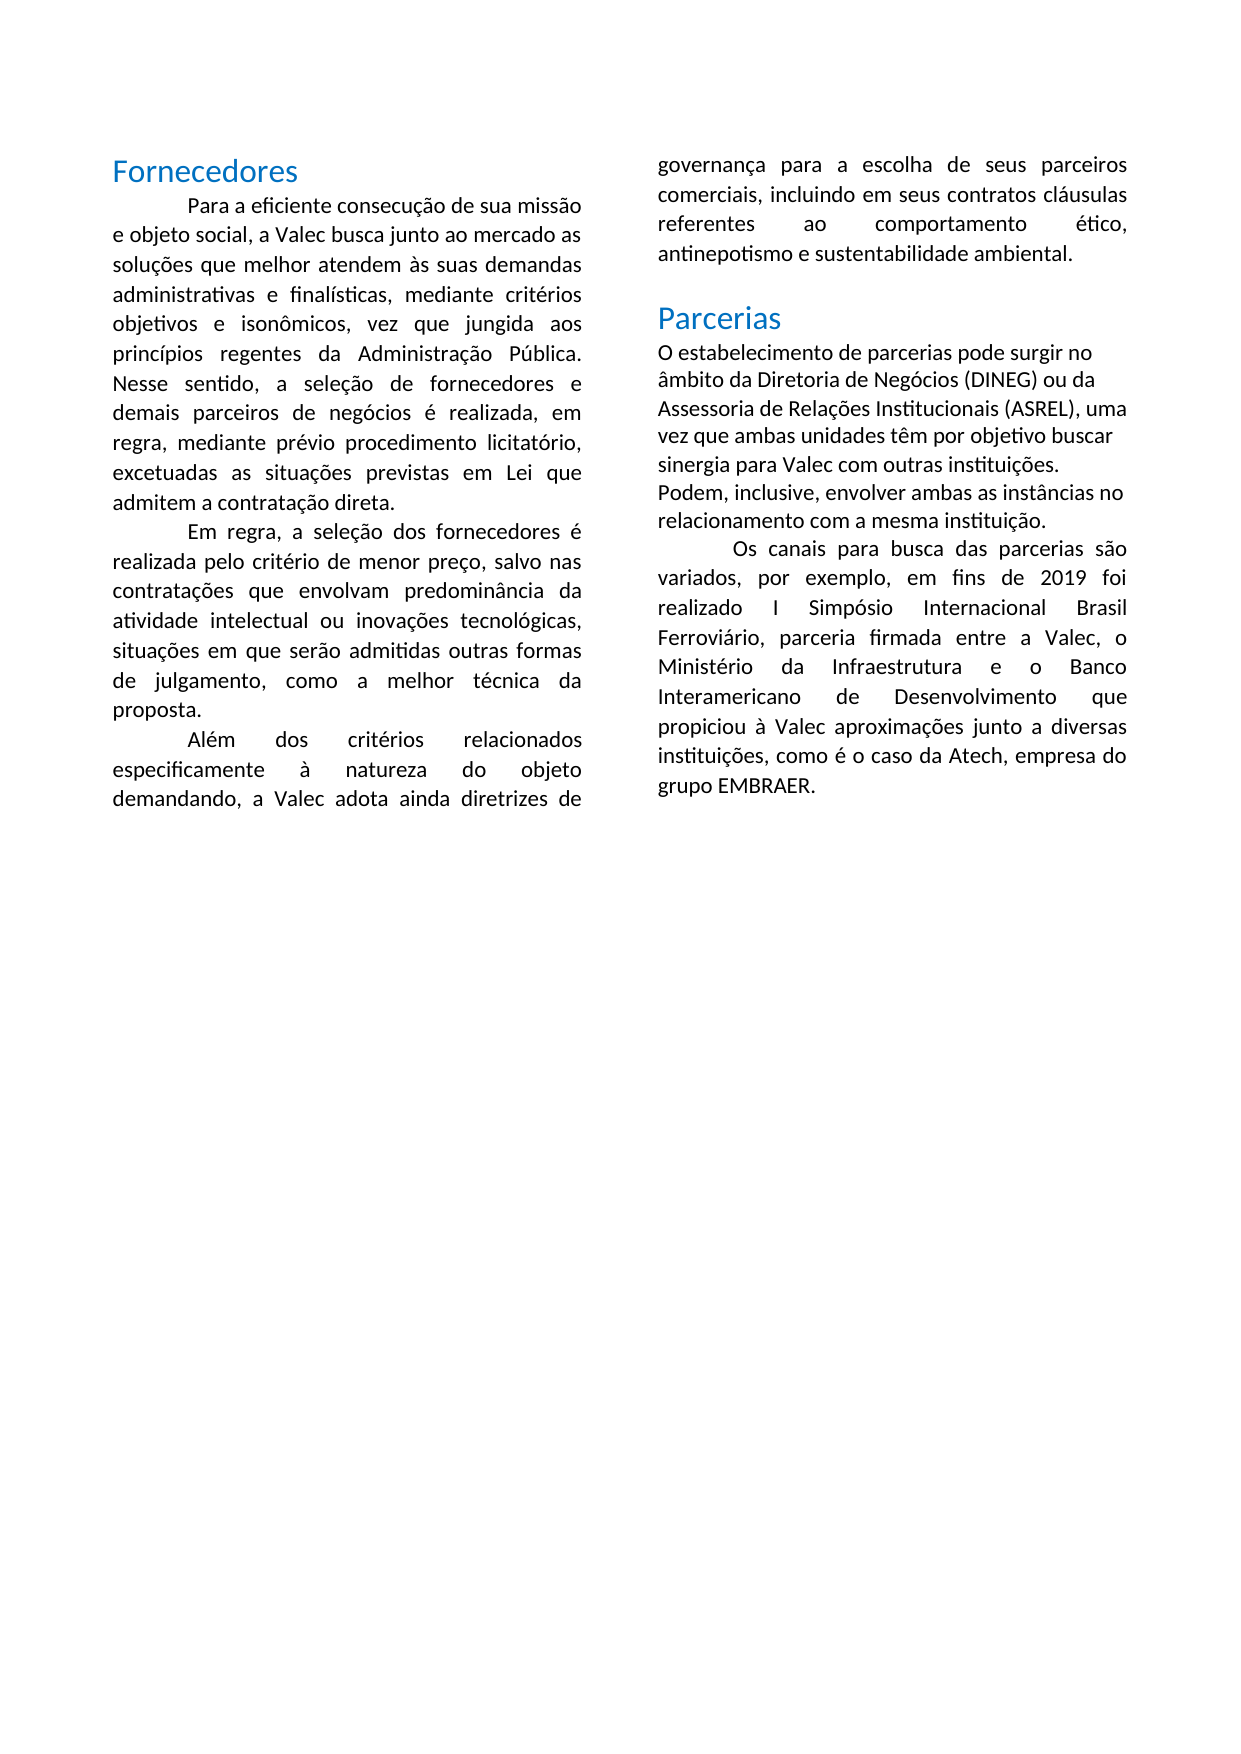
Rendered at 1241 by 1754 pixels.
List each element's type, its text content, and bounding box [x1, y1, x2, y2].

text governança para a escolha de seus parceiros comerciais, incluindo em seus contratos cláusulas referentes ao comportamento ético, antinepotismo e sustentabilidade ambiental. [658, 150, 1128, 267]
text Em regra, a seleção dos fornecedores é realizada pelo critério de menor preço, salvo nas contratações que envolvam predominância da atividade intelectual ou inovações tecnológicas, situações em que serão admitidas outras formas de julgamento, como a melhor técnica da proposta. [112, 517, 583, 723]
text O estabelecimento de parcerias pode surgir no âmbito da Diretoria de Negócios (DINEG) ou da Assessoria de Relações Institucionais (ASREL), uma vez que ambas unidades têm por objetivo buscar sinergia para Valec com outras instituições. Podem, inclusive, envolver ambas as instâncias no relacionamento com a mesma instituição. [658, 338, 1128, 534]
subtitle Parcerias [658, 297, 1128, 338]
text Para a eficiente consecução de sua missão e objeto social, a Valec busca junto ao mercado as soluções que melhor atendem às suas demandas administrativas e finalísticas, mediante critérios objetivos e isonômicos, vez que jungida aos princípios regentes da Administração Pública. Nesse sentido, a seleção de fornecedores e demais parceiros de negócios é realizada, em regra, mediante prévio procedimento licitatório, excetuadas as situações previstas em Lei que admitem a contratação direta. [112, 191, 583, 516]
text Além dos critérios relacionados especificamente à natureza do objeto demandando, a Valec adota ainda diretrizes de [112, 725, 583, 812]
text Os canais para busca das parcerias são variados, por exemplo, em fins de 2019 foi realizado I Simpósio Internacional Brasil Ferroviário, parceria firmada entre a Valec, o Ministério da Infraestrutura e o Banco Interamericano de Desenvolvimento que propiciou à Valec aproximações junto a diversas instituições, como é o caso da Atech, empresa do grupo EMBRAER. [658, 534, 1128, 799]
subtitle Fornecedores [112, 150, 583, 191]
